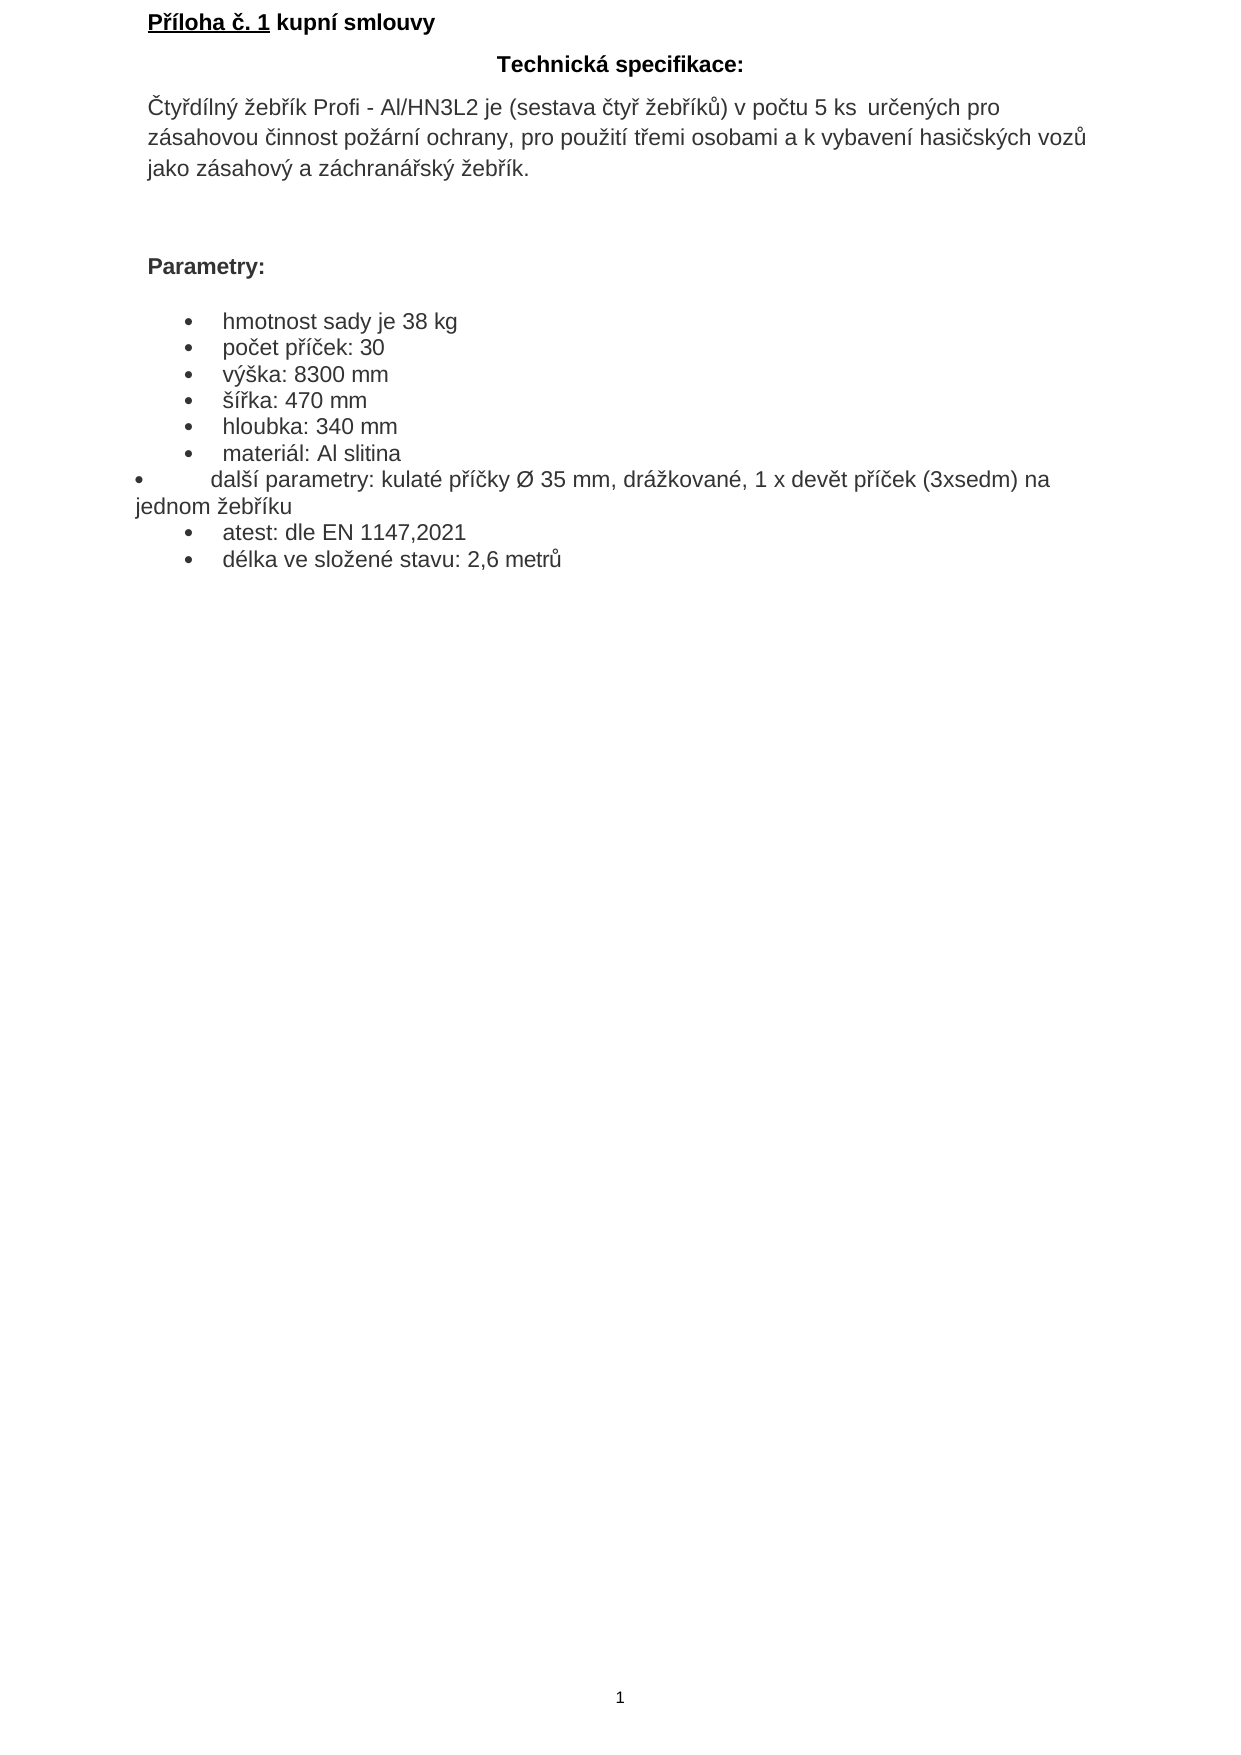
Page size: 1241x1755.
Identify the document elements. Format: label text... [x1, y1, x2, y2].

list hmotnost sady je 38 kg [185, 308, 1166, 335]
text Technická specifikace: [490, 51, 751, 78]
list počet příček: 30 [185, 335, 1166, 361]
list hloubka: 340 mm [185, 414, 1166, 440]
list další parametry: kulaté příčky Ø 35 mm, drážkované, 1 x devět příček (3xsedm) na jednom žebříku [135, 466, 1062, 519]
text Čtyřdílný žebřík Profi - Al/HN3L2 je (sestava čtyř žebříků) v počtu 5 ks určených pro zásahovou činnost požární ochrany, pro použití třemi osobami a k vybavení hasičských vozů jako zásahový a záchranářský žebřík. [147, 94, 1109, 181]
list výška: 8300 mm [185, 361, 1166, 387]
list materiál: Al slitina [185, 440, 1166, 466]
subtitle Příloha č. 1 kupní smlouvy [147, 9, 1166, 35]
text Parametry: [147, 253, 1166, 279]
list šířka: 470 mm [185, 387, 1166, 413]
list délka ve složené stavu: 2,6 metrů [185, 546, 1166, 572]
list atest: dle EN 1147,2021 [185, 519, 1166, 545]
